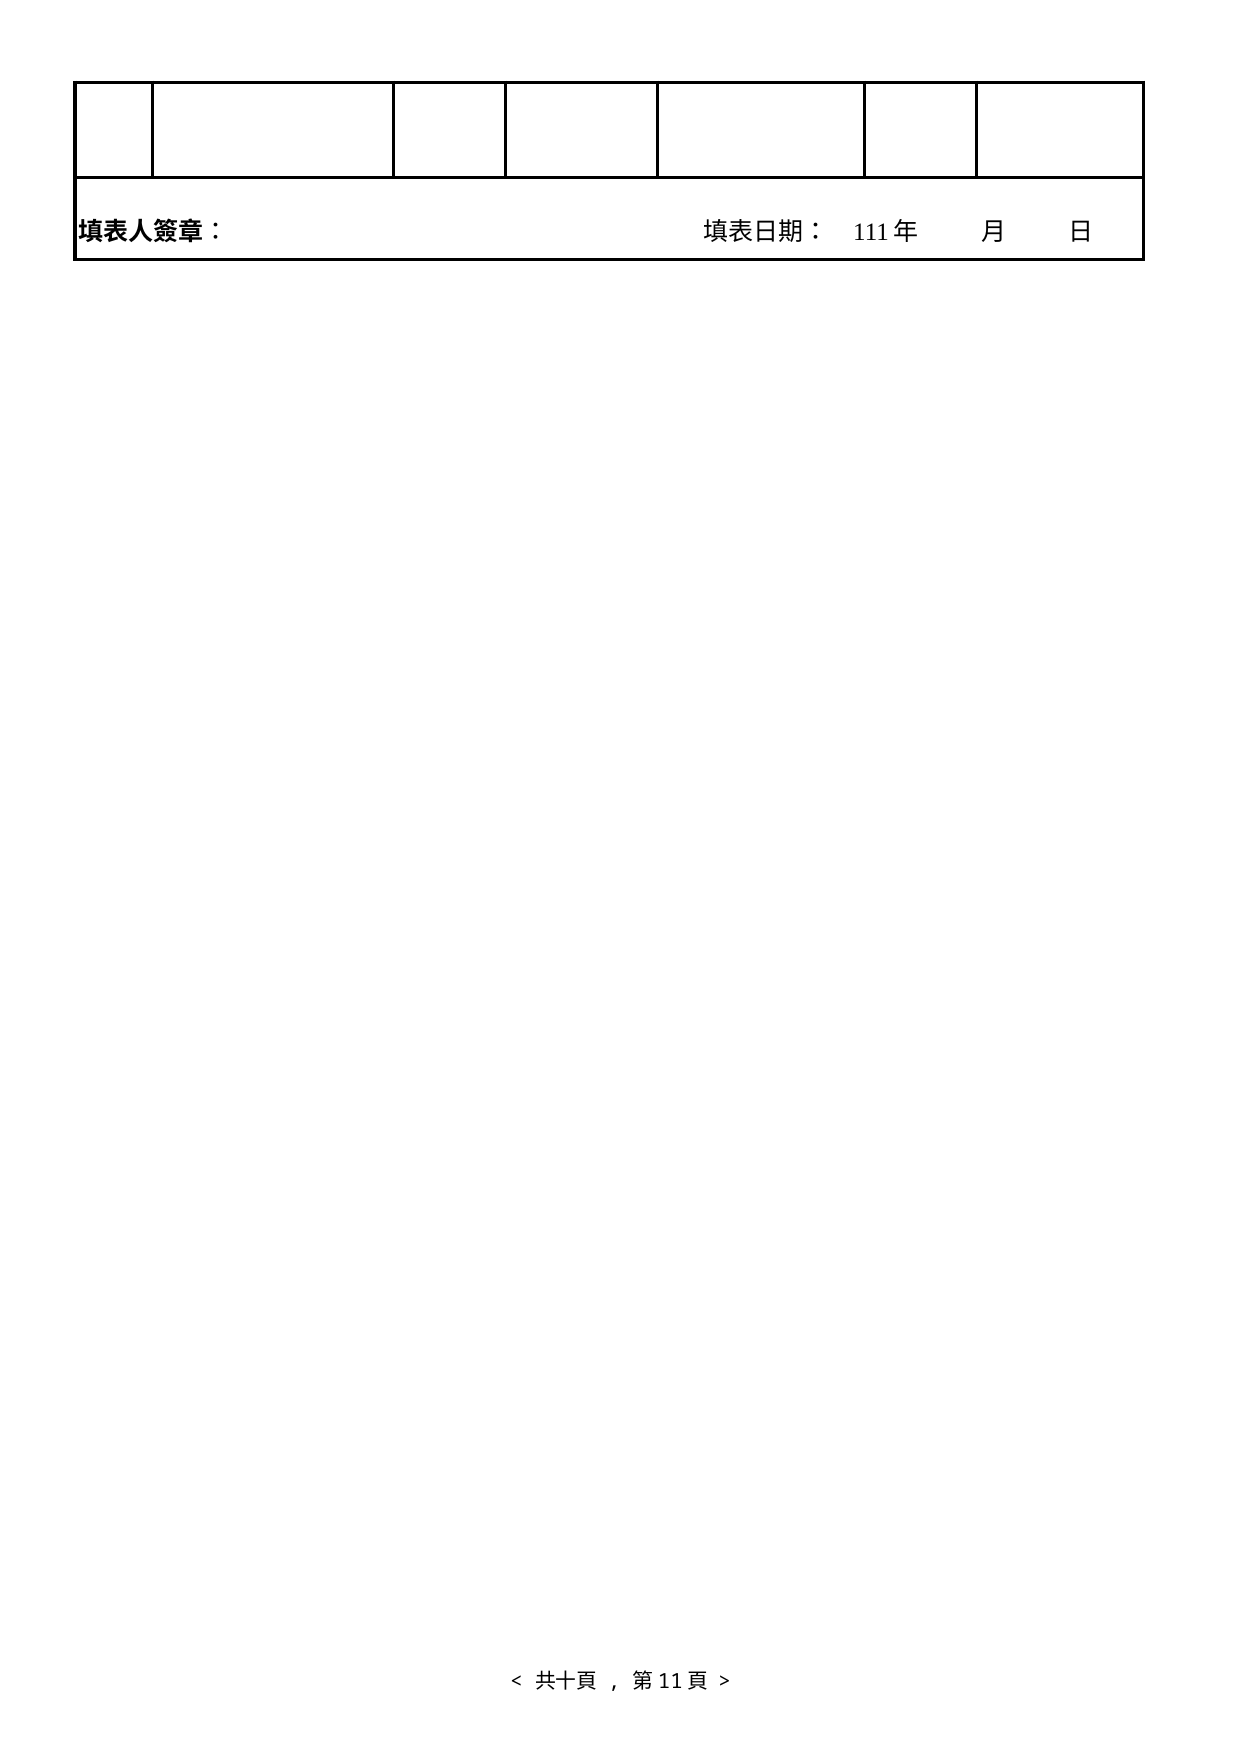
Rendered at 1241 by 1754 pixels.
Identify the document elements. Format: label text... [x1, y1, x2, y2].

table_cell [154, 84, 392, 176]
table_cell [866, 84, 975, 176]
table_cell [507, 84, 656, 176]
table_cell 填表人簽章： 填表日期： 111年 月 日 [77, 179, 1142, 258]
table_cell [978, 84, 1142, 176]
table_cell [395, 84, 504, 176]
table_cell [659, 84, 863, 176]
table_cell [77, 84, 151, 176]
